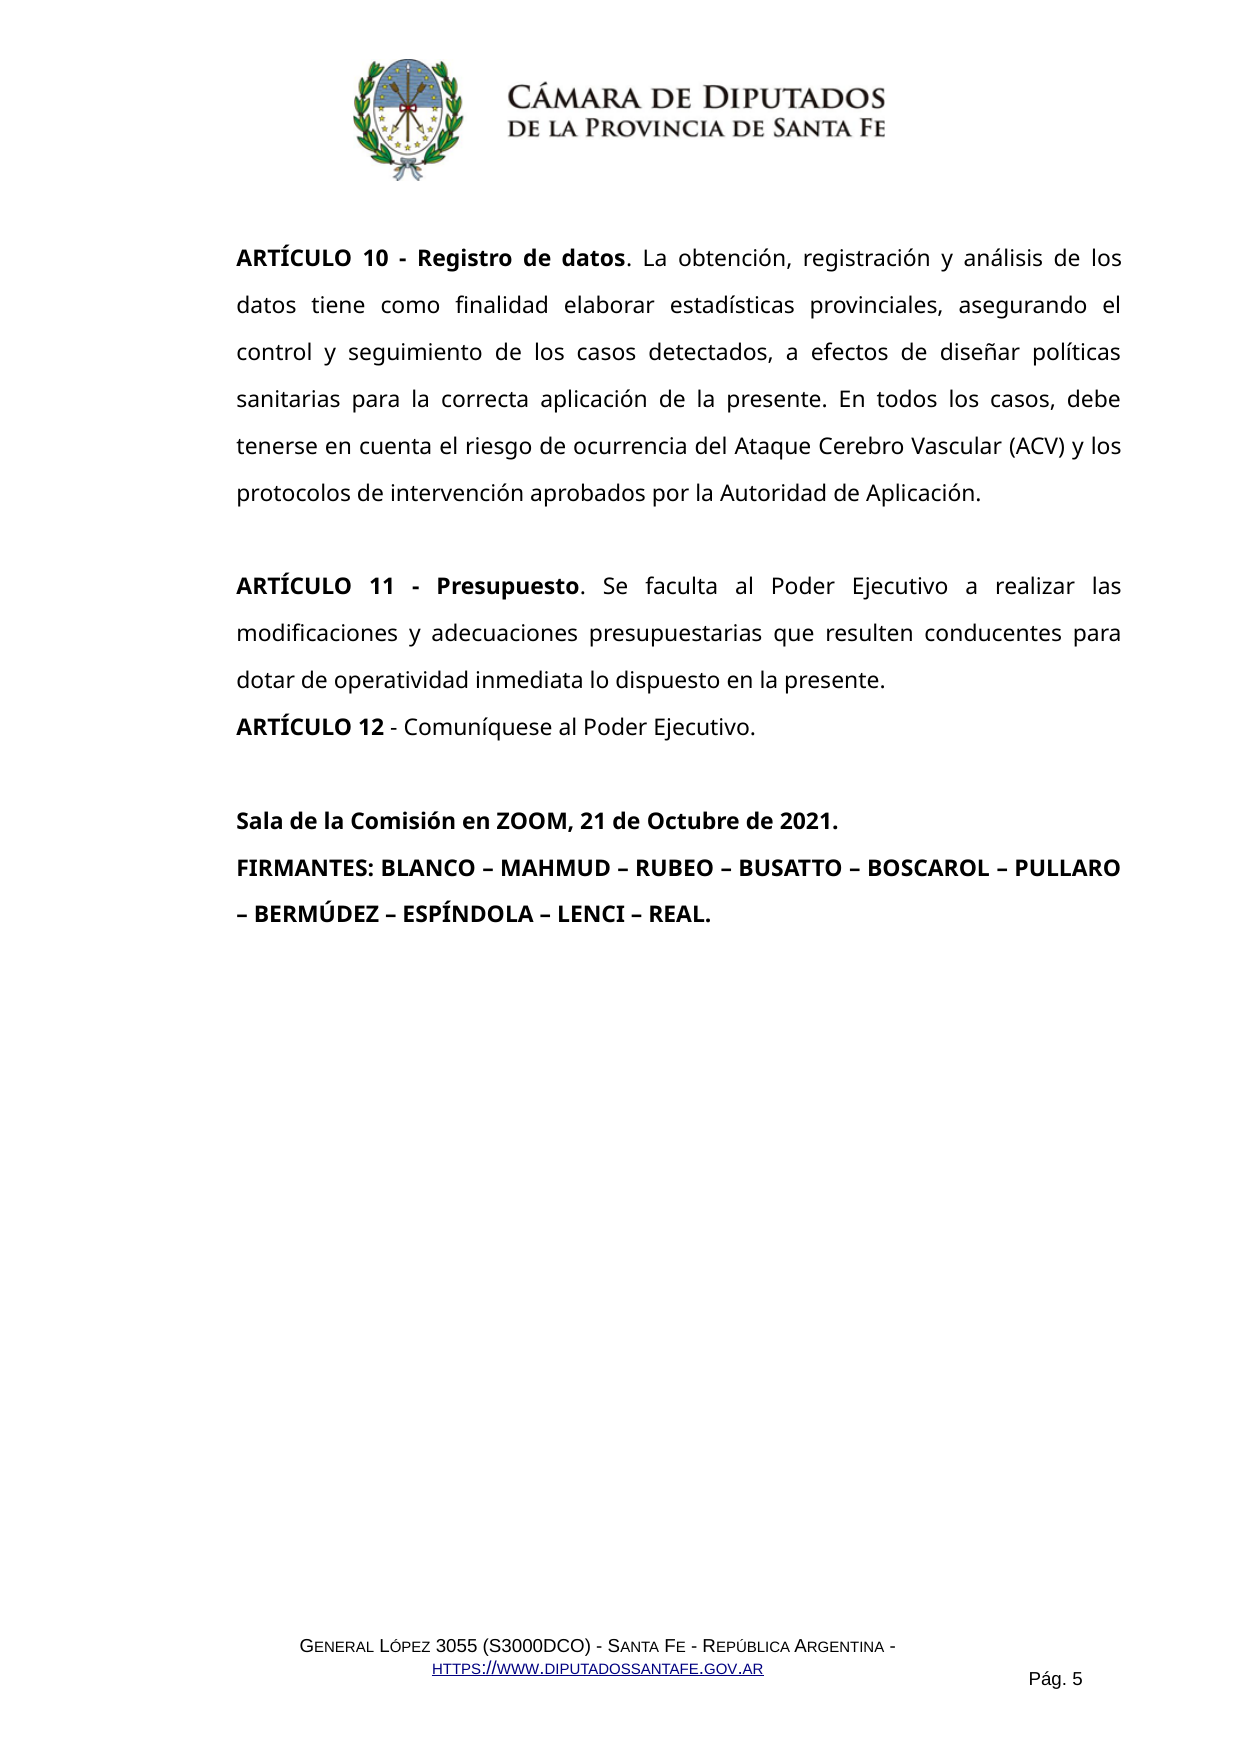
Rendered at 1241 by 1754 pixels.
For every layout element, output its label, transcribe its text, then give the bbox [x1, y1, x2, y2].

text ARTÍCULO 11 - Presupuesto. Se faculta al Poder Ejecutivo a realizar las modificaciones y adecuaciones presupuestarias que resulten conducentes para dotar de operatividad inmediata lo dispuesto en la presente. [236, 570, 1122, 695]
text ARTÍCULO 12 - Comuníquese al Poder Ejecutivo. [236, 711, 1122, 742]
text Sala de la Comisión en ZOOM, 21 de Octubre de 2021. [236, 805, 1122, 836]
text FIRMANTES: BLANCO – MAHMUD – RUBEO – BUSATTO – BOSCAROL – PULLARO – BERMÚDEZ – ESPÍNDOLA – LENCI – REAL. [236, 852, 1122, 930]
text ARTÍCULO 10 - Registro de datos. La obtención, registración y análisis de los datos tiene como finalidad elaborar estadísticas provinciales, asegurando el control y seguimiento de los casos detectados, a efectos de diseñar políticas sanitarias para la correcta aplicación de la presente. En todos los casos, debe tenerse en cuenta el riesgo de ocurrencia del Ataque Cerebro Vascular (ACV) y los protocolos de intervención aprobados por la Autoridad de Aplicación. [236, 242, 1122, 508]
